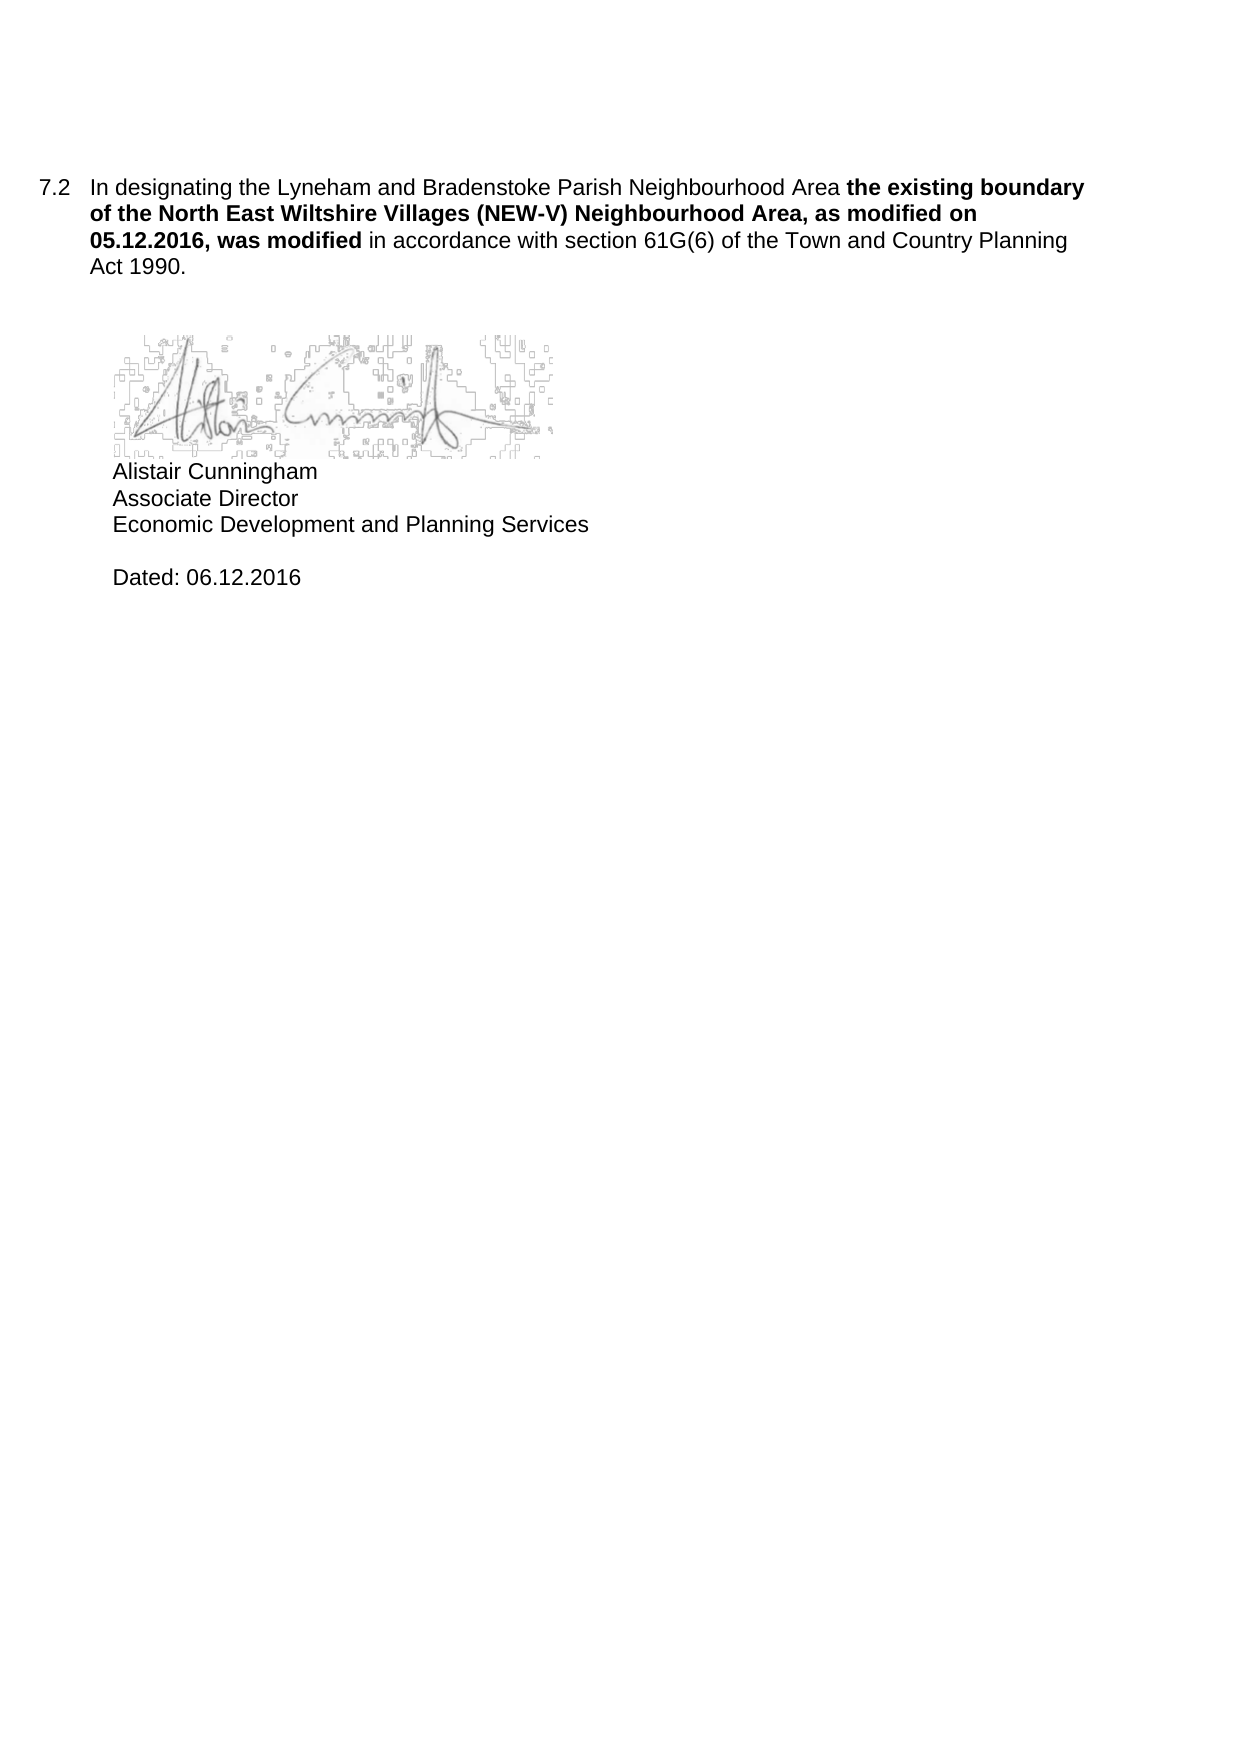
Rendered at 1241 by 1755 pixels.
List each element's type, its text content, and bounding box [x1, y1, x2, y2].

text Economic Development and Planning Services Dated: 06.12.2016 [112, 511, 651, 590]
text Alistair Cunningham Associate Director [112, 337, 413, 511]
list In designating the Lyneham and Bradenstoke Parish Neighbourhood Area the existing boundary of the North East Wiltshire Villages (NEW-V) Neighbourhood Area, as modified on 05.12.2016, was modified in accordance with section 61G(6) of the Town and Country Planning Act 1990. [38, 174, 1089, 279]
